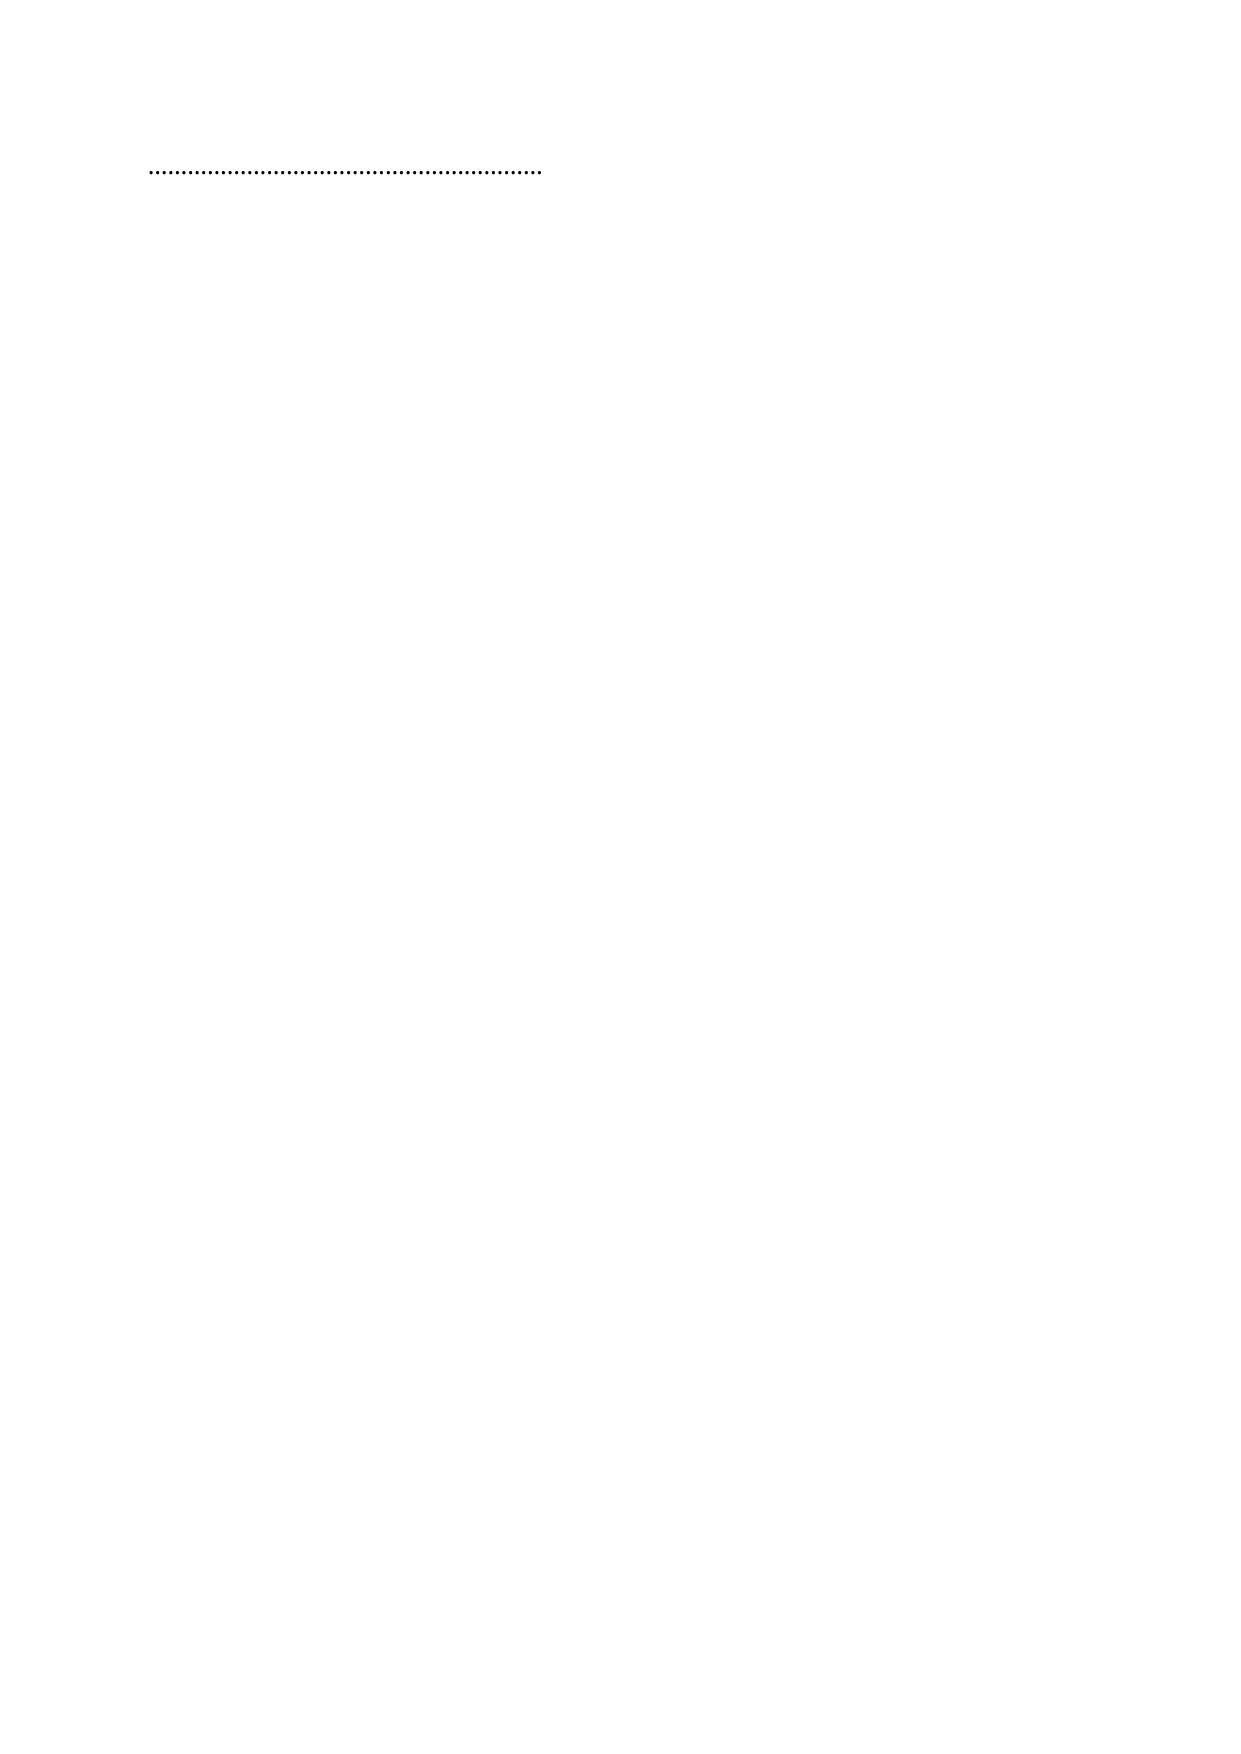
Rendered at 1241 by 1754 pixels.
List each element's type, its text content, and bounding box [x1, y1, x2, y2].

text …………………………………………………… [148, 148, 1093, 182]
